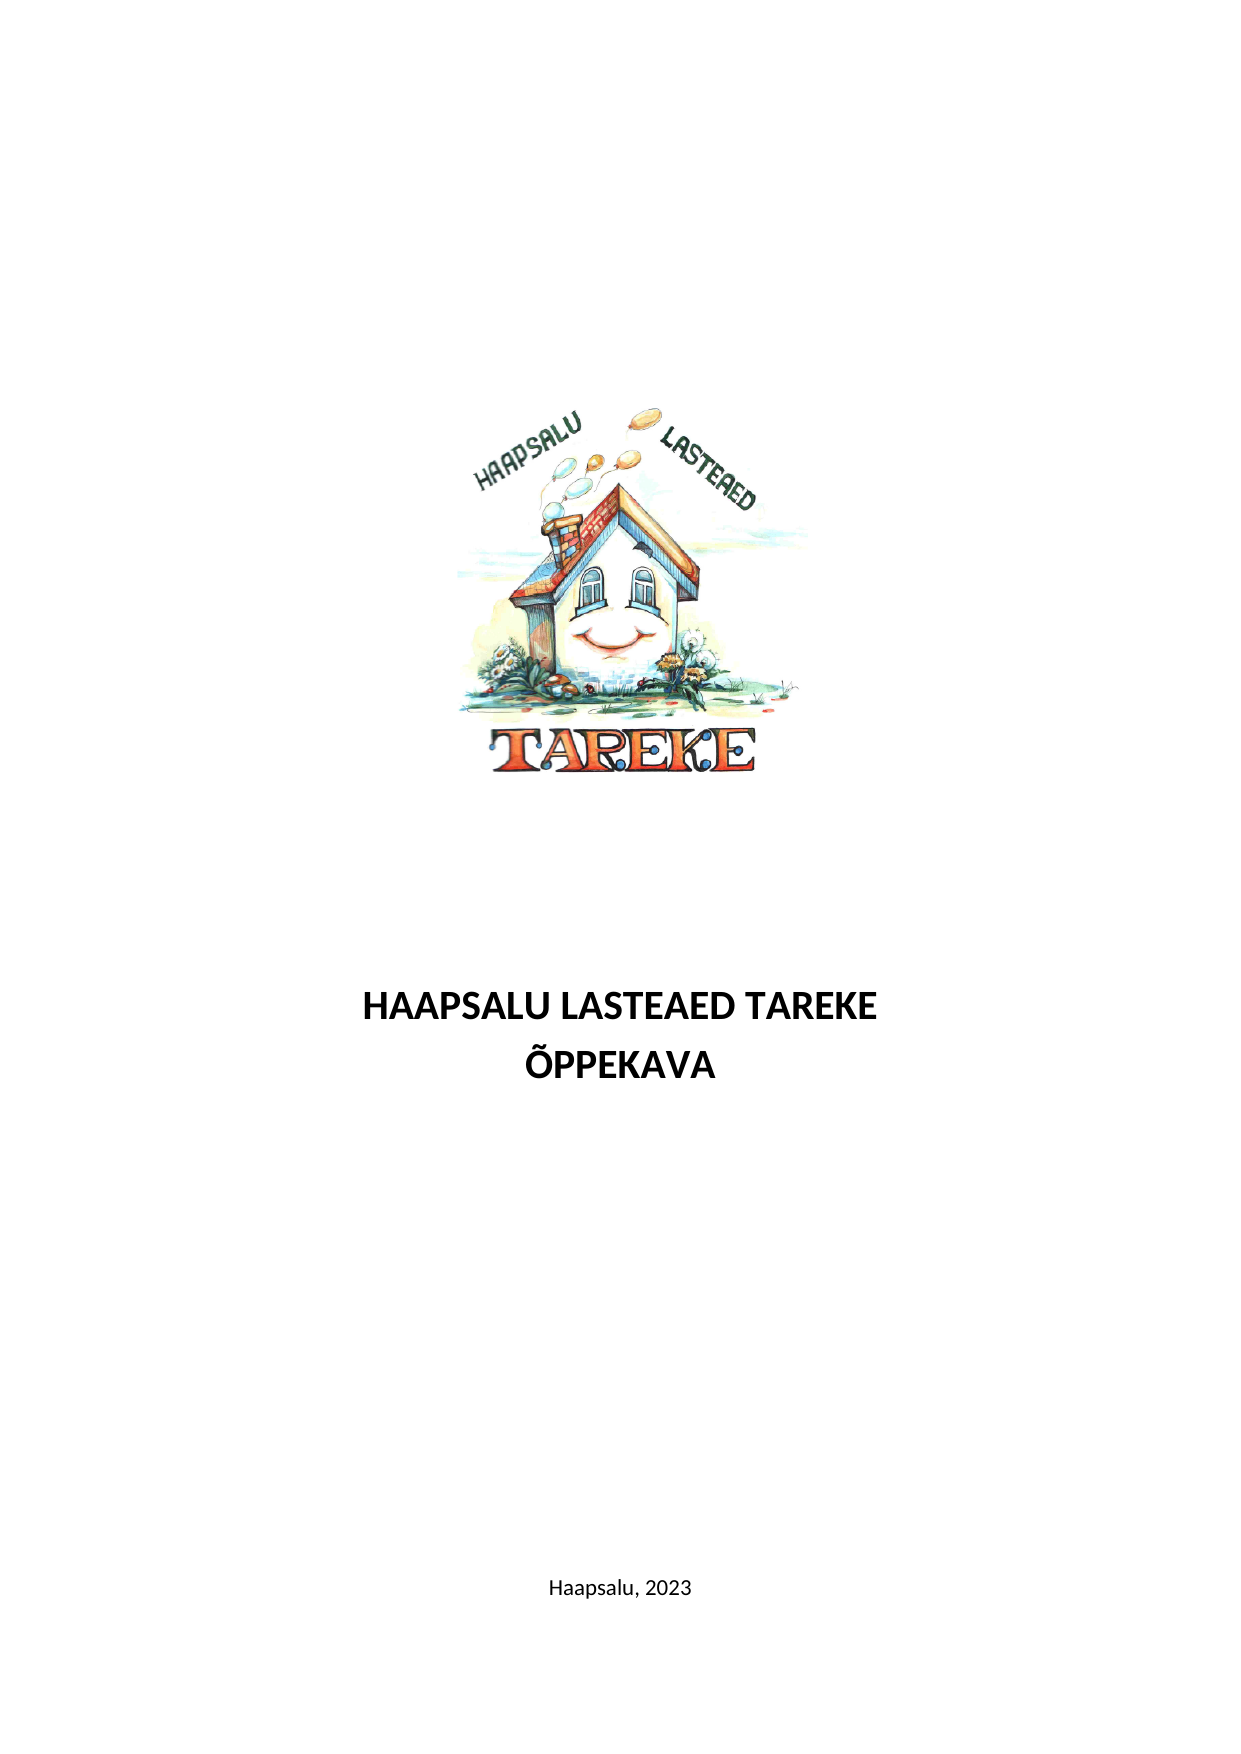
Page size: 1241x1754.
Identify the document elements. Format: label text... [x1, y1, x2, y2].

text HAAPSALU LASTEAED TAREKE [118, 979, 1122, 1030]
text Haapsalu, 2023 [118, 1573, 1122, 1601]
text ÕPPEKAVA [118, 1038, 1122, 1088]
picture [422, 375, 819, 800]
